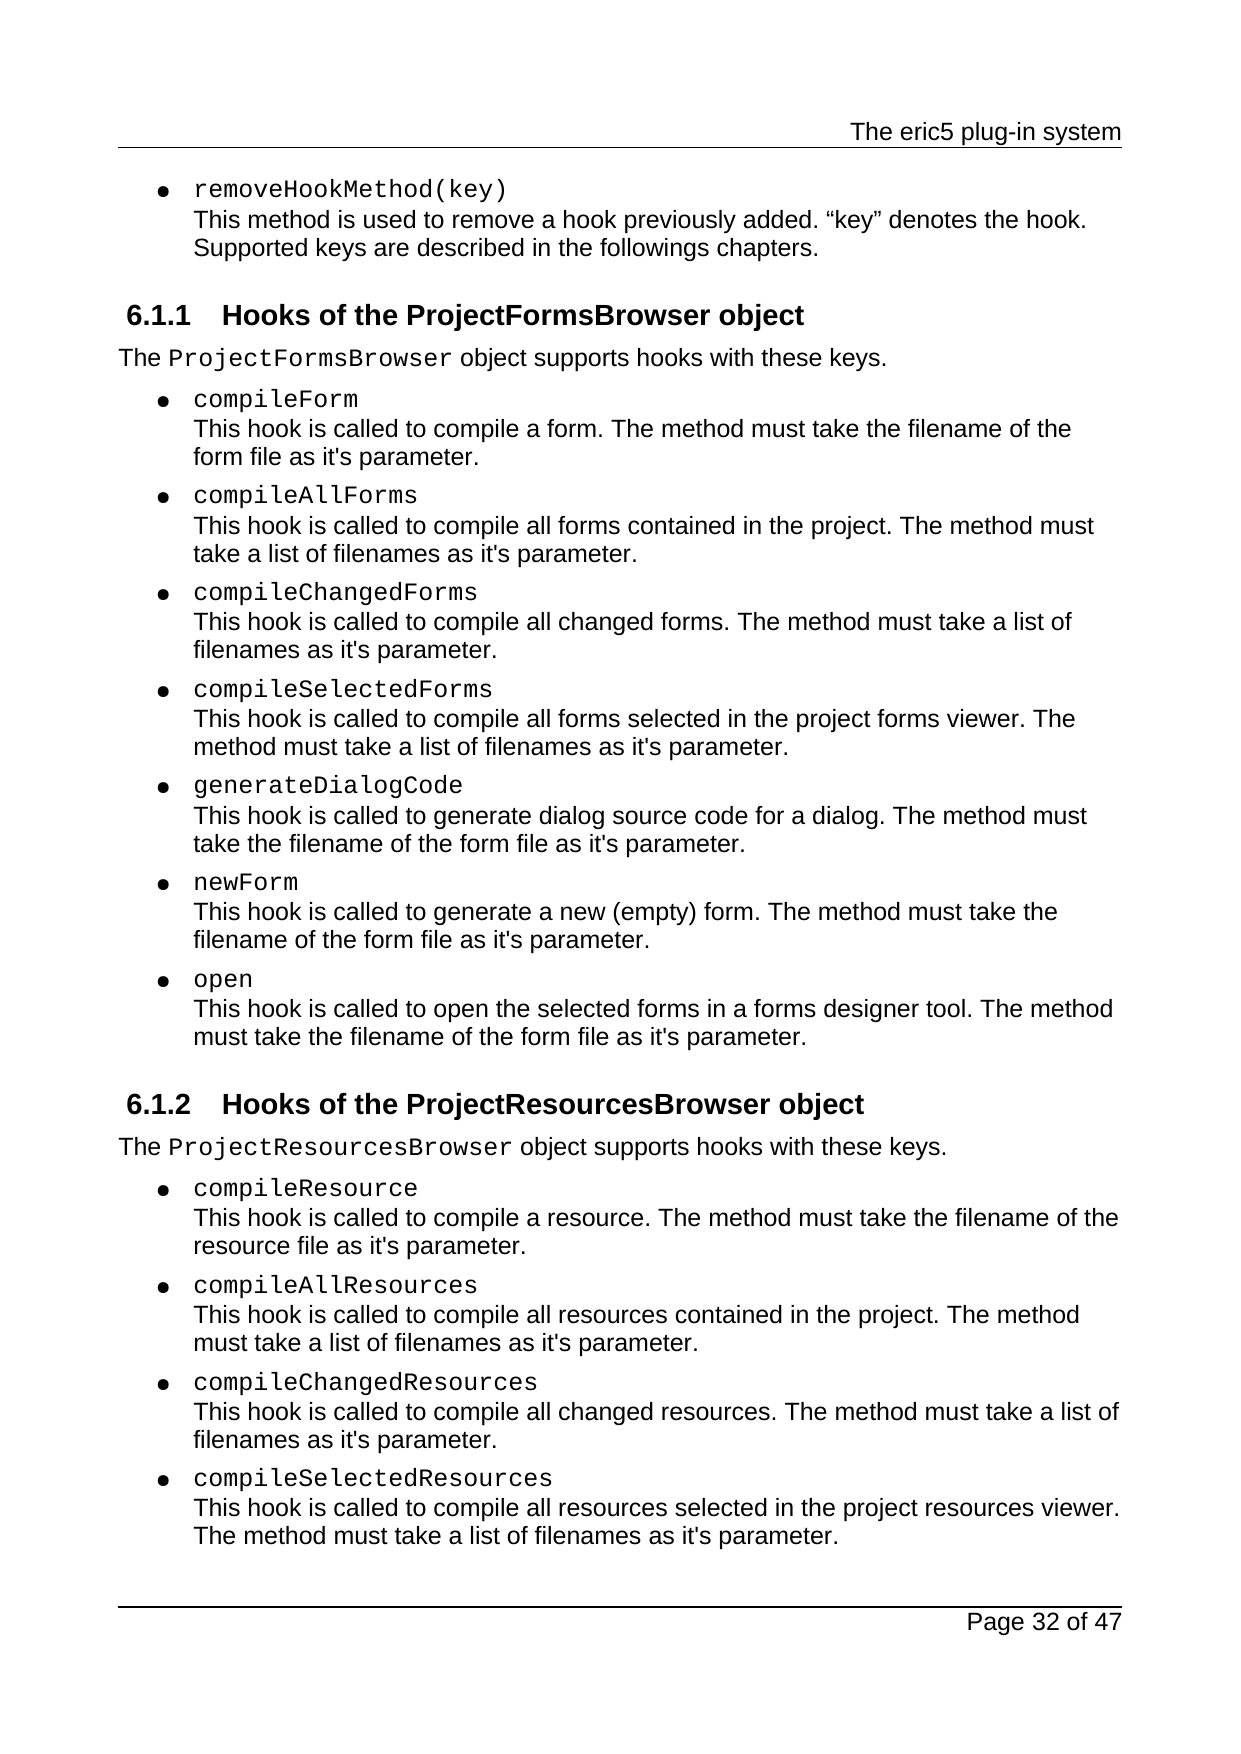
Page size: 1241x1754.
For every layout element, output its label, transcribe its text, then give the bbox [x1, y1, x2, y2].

subtitle Hooks of the ProjectResourcesBrowser object [118, 1088, 1122, 1121]
list compileChangedResources This hook is called to compile all changed resources. The method must take a list of filenames as it's parameter. [156, 1369, 1122, 1453]
list compileSelectedResources This hook is called to compile all resources selected in the project resources viewer. The method must take a list of filenames as it's parameter. [156, 1466, 1122, 1550]
subtitle Hooks of the ProjectFormsBrowser object [118, 299, 1122, 331]
text The ProjectFormsBrowser object supports hooks with these keys. [118, 344, 1122, 374]
list newForm This hook is called to generate a new (empty) form. The method must take the filename of the form file as it's parameter. [156, 870, 1122, 954]
list compileAllResources This hook is called to compile all resources contained in the project. The method must take a list of filenames as it's parameter. [156, 1272, 1122, 1357]
list compileSelectedForms This hook is called to compile all forms selected in the project forms viewer. The method must take a list of filenames as it's parameter. [156, 676, 1122, 761]
text The ProjectResourcesBrowser object supports hooks with these keys. [118, 1133, 1122, 1163]
list compileResource This hook is called to compile a resource. The method must take the filename of the resource file as it's parameter. [156, 1176, 1122, 1260]
list open This hook is called to open the selected forms in a forms designer tool. The method must take the filename of the form file as it's parameter. [156, 966, 1122, 1051]
list generateDialogCode This hook is called to generate dialog source code for a dialog. The method must take the filename of the form file as it's parameter. [156, 773, 1122, 857]
list compileForm This hook is called to compile a form. The method must take the filename of the form file as it's parameter. [156, 386, 1122, 471]
list compileChangedForms This hook is called to compile all changed forms. The method must take a list of filenames as it's parameter. [156, 580, 1122, 664]
list removeHookMethod(key) This method is used to remove a hook previously added. “key” denotes the hook. Supported keys are described in the followings chapters. [156, 177, 1122, 261]
list compileAllForms This hook is called to compile all forms contained in the project. The method must take a list of filenames as it's parameter. [156, 483, 1122, 567]
